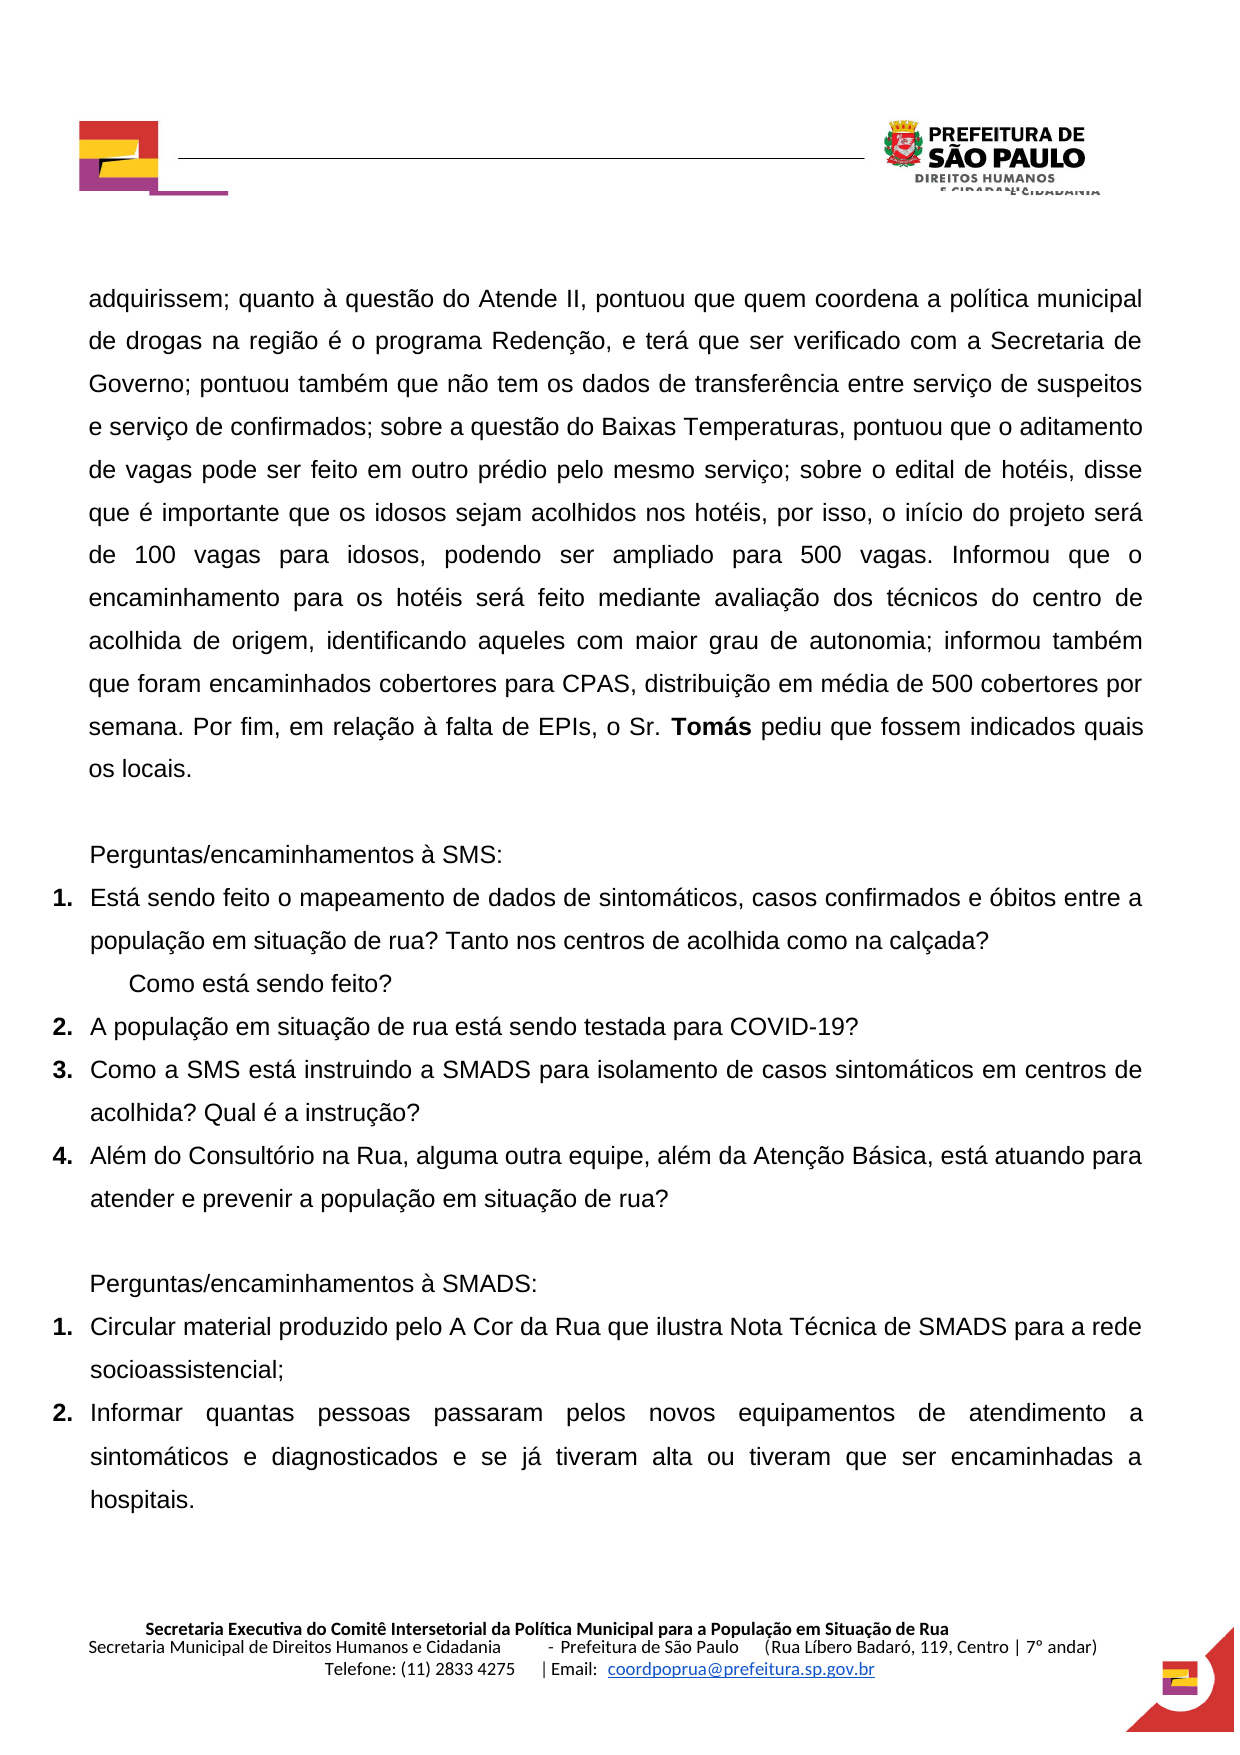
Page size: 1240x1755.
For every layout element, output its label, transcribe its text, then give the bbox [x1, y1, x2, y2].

text Perguntas/encaminhamentos à SMADS: [89, 1269, 1144, 1298]
list Além do Consultório na Rua, alguma outra equipe, além da Atenção Básica, está atuando para atender e prevenir a população em situação de rua? [52, 1141, 1144, 1212]
list Como a SMS está instruindo a SMADS para isolamento de casos sintomáticos em centros de acolhida? Qual é a instrução? [52, 1055, 1144, 1126]
text Em seguida, foi passado ao momento de respostas das Secretarias. A Sra. Giulia (SMDHC) pontua que em relação às pias a responsabilidade está com as Subprefeituras, e está sendo articulado para que saia o quanto antes. Propõe também em relação à proposta do Lucas que SEAS indiquem os locais com dificuldade de alimentação e as vans entreguem, já que a administração do Cozinha Cidadã está sendo feita pela SMDHC. Por fim, pontuou que serão incluídos os serviços para LGBT no mapeamento. O Sr. Tomás (SMADS) respondeu às perguntas colocadas: sobre a disponibilização de EPIs foi indicado aos serviços para que adquirissem; quanto à questão do Atende II, pontuou que quem coordena a política municipal de drogas na região é o programa Redenção, e terá que ser verificado com a Secretaria de Governo; pontuou também que não tem os dados de transferência entre serviço de suspeitos e serviço de confirmados; sobre a questão do Baixas Temperaturas, pontuou que o aditamento de vagas pode ser feito em outro prédio pelo mesmo serviço; sobre o edital de hotéis, disse que é importante que os idosos sejam acolhidos nos hotéis, por isso, o início do projeto será de 100 vagas para idosos, podendo ser ampliado para 500 vagas. Informou que o encaminhamento para os hotéis será feito mediante avaliação dos técnicos do centro de acolhida de origem, identificando aqueles com maior grau de autonomia; informou também que foram encaminhados cobertores para CPAS, distribuição em média de 500 cobertores por semana. Por fim, em relação à falta de EPIs, o Sr. Tomás pediu que fossem indicados quais os locais. [88, 384, 1144, 783]
list Circular material produzido pelo A Cor da Rua que ilustra Nota Técnica de SMADS para a rede socioassistencial; [52, 1312, 1144, 1384]
text Como está sendo feito? [128, 969, 1144, 998]
text Perguntas/encaminhamentos à SMS: [89, 840, 1144, 869]
list A população em situação de rua está sendo testada para COVID-19? [52, 1012, 1144, 1041]
list Está sendo feito o mapeamento de dados de sintomáticos, casos confirmados e óbitos entre a população em situação de rua? Tanto nos centros de acolhida como na calçada? [52, 883, 1144, 955]
list Informar quantas pessoas passaram pelos novos equipamentos de atendimento a sintomáticos e diagnosticados e se já tiveram alta ou tiveram que ser encaminhadas a hospitais. [52, 1398, 1144, 1513]
